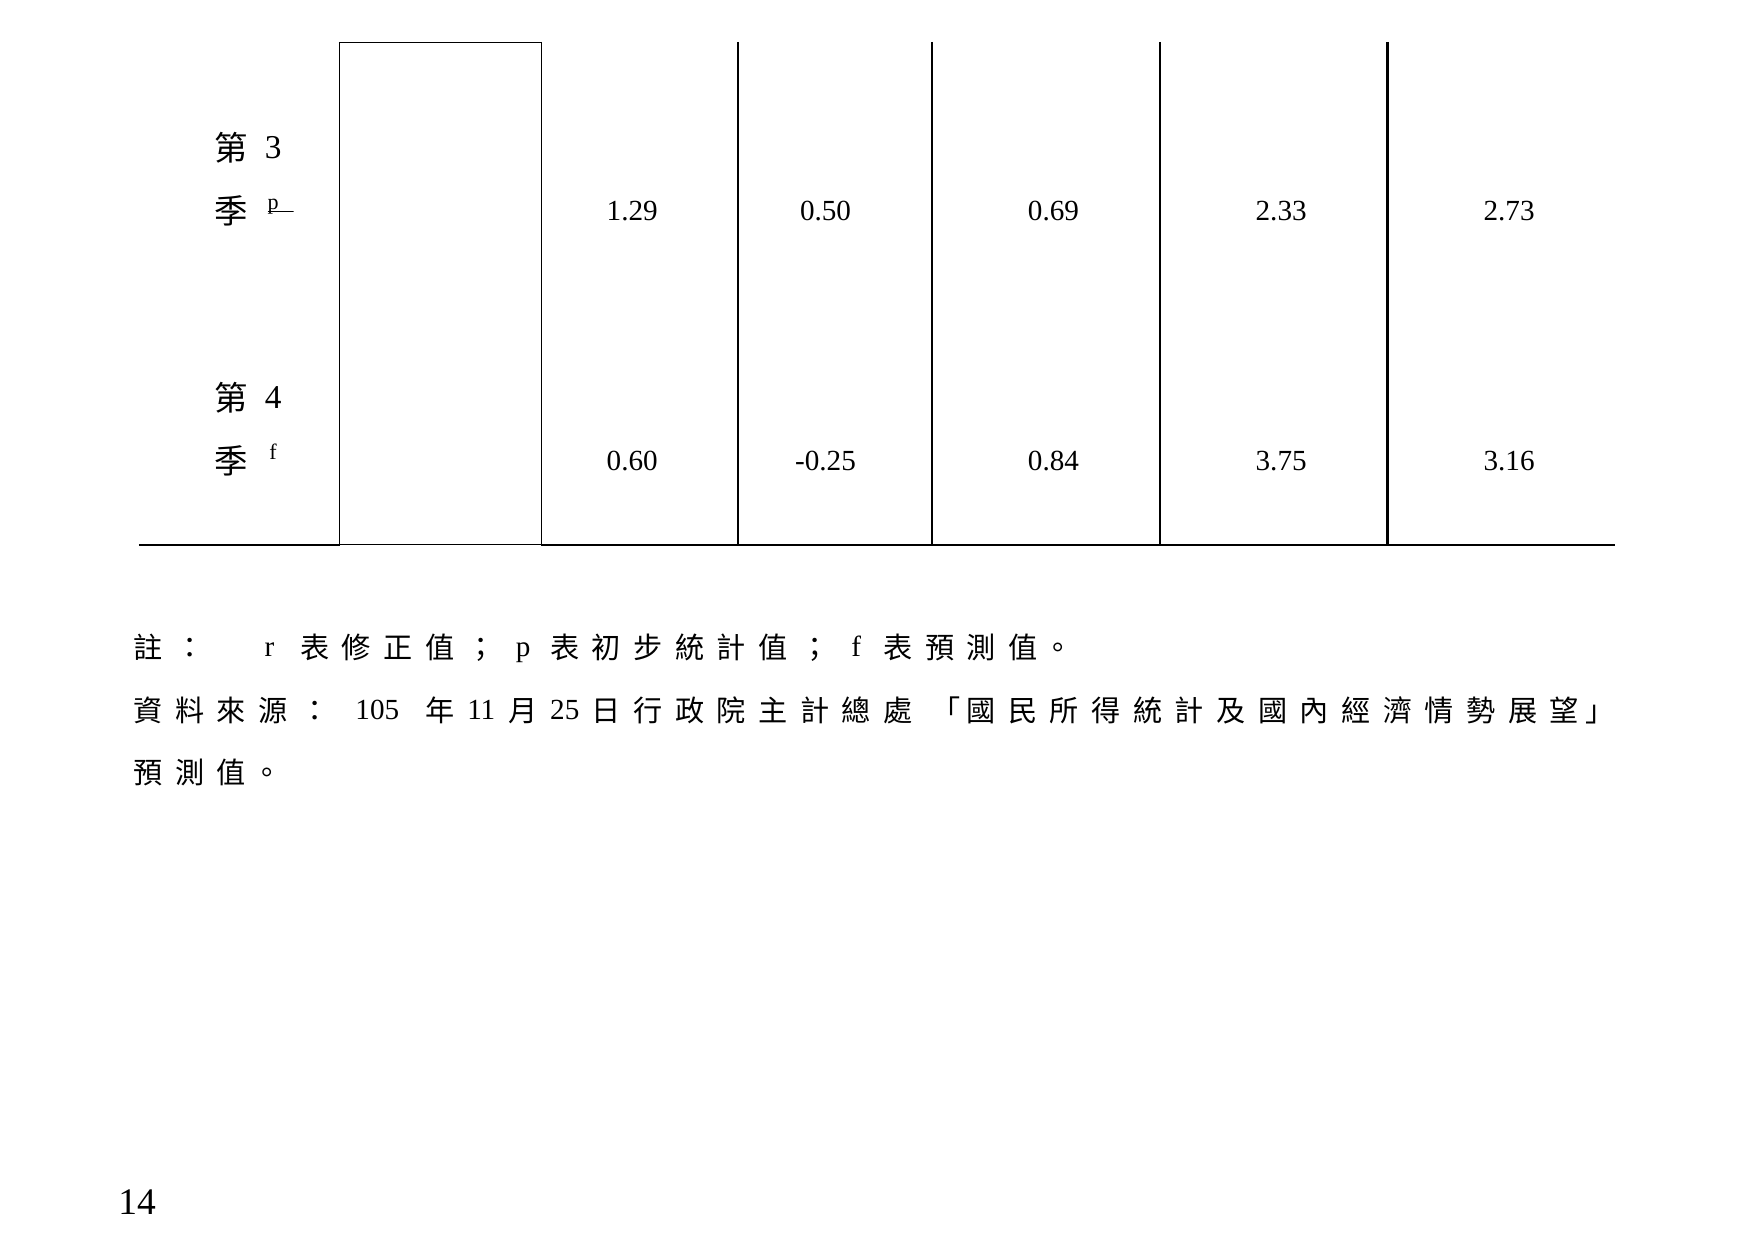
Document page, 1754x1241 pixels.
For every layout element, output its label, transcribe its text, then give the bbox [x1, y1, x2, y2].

table_cell 3.16 [1389, 294, 1615, 544]
text 資料來源：105年11月25日行政院主計總處「國民所得統計及國內經濟情勢展望」預測值。 [127, 667, 1627, 854]
table_cell -0.25 [739, 294, 931, 544]
table_cell 3.75 [1161, 294, 1386, 544]
table_cell 0.69 [933, 42, 1159, 294]
text 註： r 表修正值；p表初步統計值；f表預測值。 [127, 604, 1627, 667]
table_cell 0.60 [542, 294, 737, 544]
table_cell 1.29 [542, 42, 737, 294]
table_cell 0.84 [933, 294, 1159, 544]
table_cell 第3季p [139, 42, 339, 294]
table_cell 0.50 [739, 42, 931, 294]
table_cell 第4季f [139, 294, 339, 544]
table_cell [340, 43, 541, 544]
table_cell 2.33 [1161, 42, 1386, 294]
table_cell 2.73 [1389, 42, 1615, 294]
